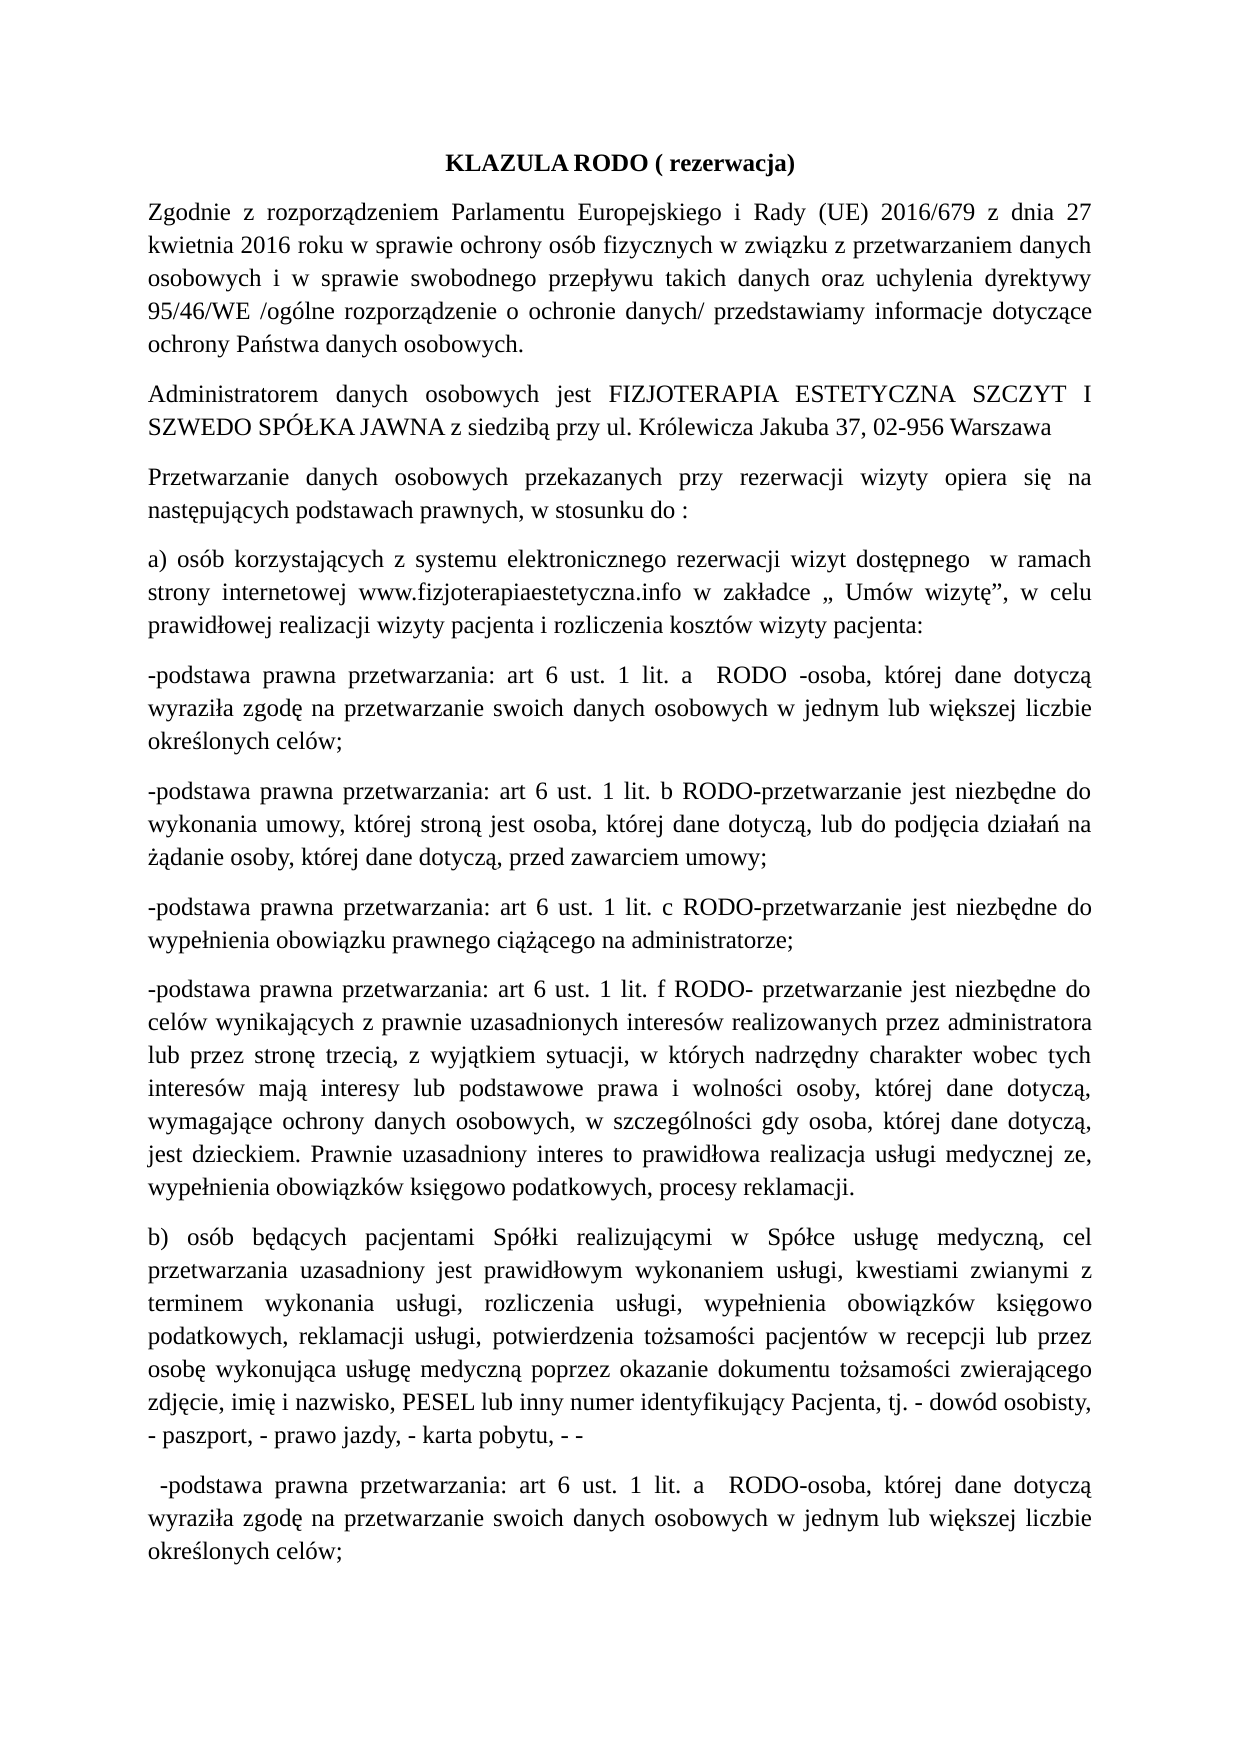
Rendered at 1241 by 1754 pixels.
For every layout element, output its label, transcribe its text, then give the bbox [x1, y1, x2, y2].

text Zgodnie z rozporządzeniem Parlamentu Europejskiego i Rady (UE) 2016/679 z dnia 27 kwietnia 2016 roku w sprawie ochrony osób fizycznych w związku z przetwarzaniem danych osobowych i w sprawie swobodnego przepływu takich danych oraz uchylenia dyrektywy 95/46/WE /ogólne rozporządzenie o ochronie danych/ przedstawiamy informacje dotyczące ochrony Państwa danych osobowych. [148, 197, 1093, 358]
text -podstawa prawna przetwarzania: art 6 ust. 1 lit. a RODO -osoba, której dane dotyczą wyraziła zgodę na przetwarzanie swoich danych osobowych w jednym lub większej liczbie określonych celów; [148, 660, 1093, 755]
text Przetwarzanie danych osobowych przekazanych przy rezerwacji wizyty opiera się na następujących podstawach prawnych, w stosunku do : [148, 462, 1093, 523]
text -podstawa prawna przetwarzania: art 6 ust. 1 lit. b RODO-przetwarzanie jest niezbędne do wykonania umowy, której stroną jest osoba, której dane dotyczą, lub do podjęcia działań na żądanie osoby, której dane dotyczą, przed zawarciem umowy; [148, 776, 1093, 871]
text -podstawa prawna przetwarzania: art 6 ust. 1 lit. a RODO-osoba, której dane dotyczą wyraziła zgodę na przetwarzanie swoich danych osobowych w jednym lub większej liczbie określonych celów; [148, 1470, 1093, 1565]
text Administratorem danych osobowych jest FIZJOTERAPIA ESTETYCZNA SZCZYT I SZWEDO SPÓŁKA JAWNA z siedzibą przy ul. Królewicza Jakuba 37, 02-956 Warszawa [148, 379, 1093, 441]
text KLAZULA RODO ( rezerwacja) [148, 148, 1093, 176]
text -podstawa prawna przetwarzania: art 6 ust. 1 lit. c RODO-przetwarzanie jest niezbędne do wypełnienia obowiązku prawnego ciążącego na administratorze; [148, 892, 1093, 953]
text b) osób będących pacjentami Spółki realizującymi w Spółce usługę medyczną, cel przetwarzania uzasadniony jest prawidłowym wykonaniem usługi, kwestiami zwianymi z terminem wykonania usługi, rozliczenia usługi, wypełnienia obowiązków księgowo podatkowych, reklamacji usługi, potwierdzenia tożsamości pacjentów w recepcji lub przez osobę wykonująca usługę medyczną poprzez okazanie dokumentu tożsamości zwierającego zdjęcie, imię i nazwisko, PESEL lub inny numer identyfikujący Pacjenta, tj. - dowód osobisty, - paszport, - prawo jazdy, - karta pobytu, - - [148, 1222, 1093, 1449]
text -podstawa prawna przetwarzania: art 6 ust. 1 lit. f RODO- przetwarzanie jest niezbędne do celów wynikających z prawnie uzasadnionych interesów realizowanych przez administratora lub przez stronę trzecią, z wyjątkiem sytuacji, w których nadrzędny charakter wobec tych interesów mają interesy lub podstawowe prawa i wolności osoby, której dane dotyczą, wymagające ochrony danych osobowych, w szczególności gdy osoba, której dane dotyczą, jest dzieckiem. Prawnie uzasadniony interes to prawidłowa realizacja usługi medycznej ze, wypełnienia obowiązków księgowo podatkowych, procesy reklamacji. [148, 974, 1093, 1201]
text a) osób korzystających z systemu elektronicznego rezerwacji wizyt dostępnego w ramach strony internetowej www.fizjoterapiaestetyczna.info w zakładce „ Umów wizytę”, w celu prawidłowej realizacji wizyty pacjenta i rozliczenia kosztów wizyty pacjenta: [148, 544, 1093, 639]
